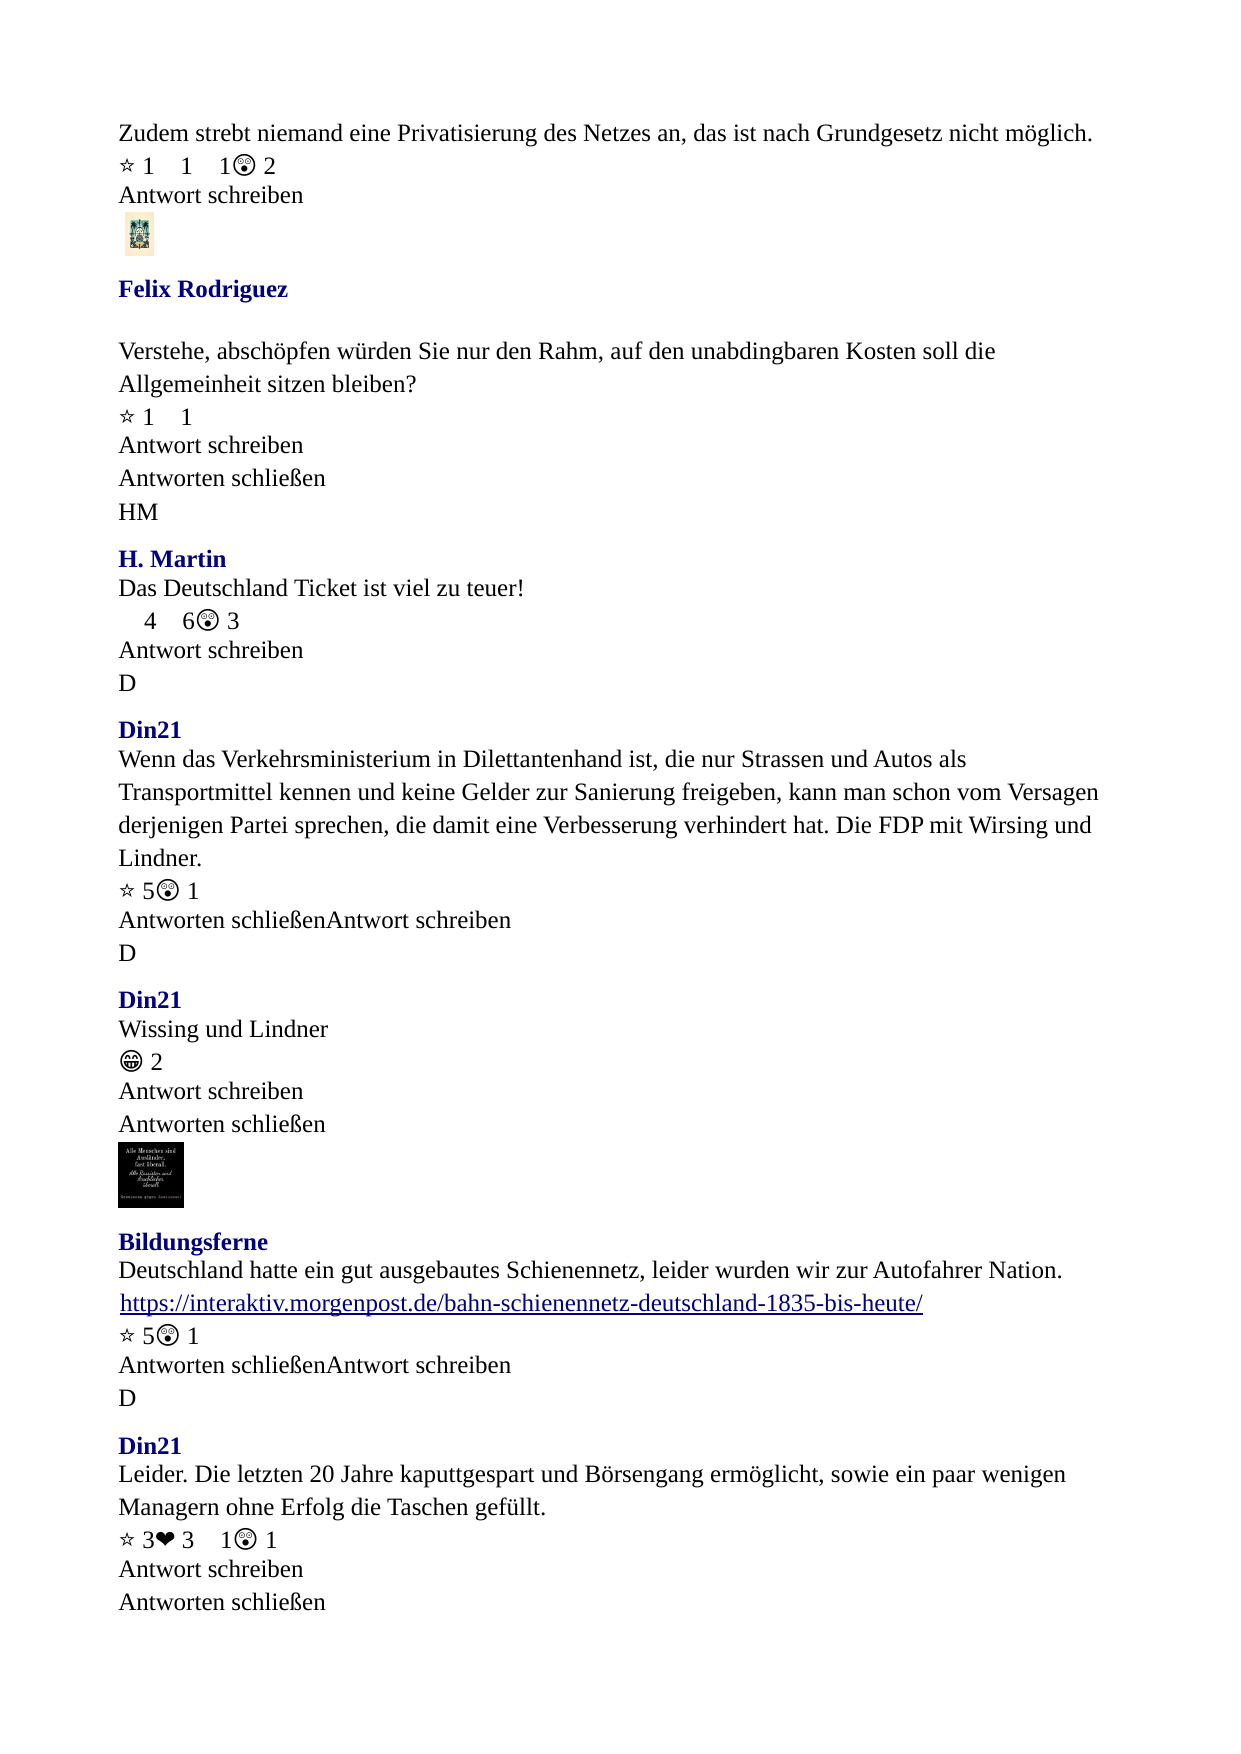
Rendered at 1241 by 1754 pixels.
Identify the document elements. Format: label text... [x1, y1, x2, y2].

text Antworten schließen [118, 463, 1122, 492]
text 😁 2 [118, 1047, 1122, 1076]
subtitle Din21 [118, 1431, 1122, 1459]
text Antwort schreiben [118, 431, 1122, 459]
text Wissing und Lindner [118, 1014, 1122, 1043]
text ⭐️ 1🙁 1 [118, 402, 1122, 431]
text HM [118, 497, 1122, 525]
subtitle Din21 [118, 986, 1122, 1014]
text Antwort schreiben [118, 180, 1122, 209]
text Leider. Die letzten 20 Jahre kaputtgespart und Börsengang ermöglicht, sowie ein paar wenigen Managern ohne Erfolg die Taschen gefüllt. [118, 1459, 1122, 1521]
text ⭐️ 5😲 1 [118, 1321, 1122, 1350]
subtitle Bildungsferne [118, 1227, 1122, 1255]
text Antworten schließen [118, 1587, 1122, 1616]
text D [118, 668, 1122, 696]
text Antworten schließenAntwort schreiben [118, 905, 1122, 934]
text ⭐️ 3❤️ 3🙁 1😲 1 [118, 1526, 1122, 1554]
picture [118, 212, 161, 256]
text Antworten schließen [118, 1109, 1122, 1138]
text Deutschland hatte ein gut ausgebautes Schienennetz, leider wurden wir zur Autofahrer Nation. [118, 1255, 1122, 1284]
text Verstehe, abschöpfen würden Sie nur den Rahm, auf den unabdingbaren Kosten soll die Allgemeinheit sitzen bleiben? [118, 336, 1122, 397]
text 🙁 4🤨 6😲 3 [118, 606, 1122, 635]
text D [118, 938, 1122, 967]
text ⭐️ 5😲 1 [118, 876, 1122, 905]
subtitle Din21 [118, 715, 1122, 744]
text Antworten schließenAntwort schreiben [118, 1350, 1122, 1379]
text Wenn das Verkehrsministerium in Dilettantenhand ist, die nur Strassen und Autos als Transportmittel kennen und keine Gelder zur Sanierung freigeben, kann man schon vom Versagen derjenigen Partei sprechen, die damit eine Verbesserung verhindert hat. Die FDP mit Wirsing und Lindner. [118, 744, 1122, 872]
text ⭐️ 1🙁 1🤨 1😲 2 [118, 151, 1122, 180]
subtitle H. Martin [118, 544, 1122, 573]
text D [118, 1383, 1122, 1412]
text Antwort schreiben [118, 1076, 1122, 1105]
picture [118, 1142, 184, 1208]
text Das Deutschland Ticket ist viel zu teuer! [118, 573, 1122, 602]
text Zudem strebt niemand eine Privatisierung des Netzes an, das ist nach Grundgesetz nicht möglich. [118, 118, 1122, 147]
text https://interaktiv.morgenpost.de/bahn-schienennetz-deutschland-1835-bis-heute/ [118, 1288, 1122, 1317]
subtitle Felix Rodriguez [118, 274, 1122, 303]
text Antwort schreiben [118, 635, 1122, 663]
text Antwort schreiben [118, 1554, 1122, 1583]
